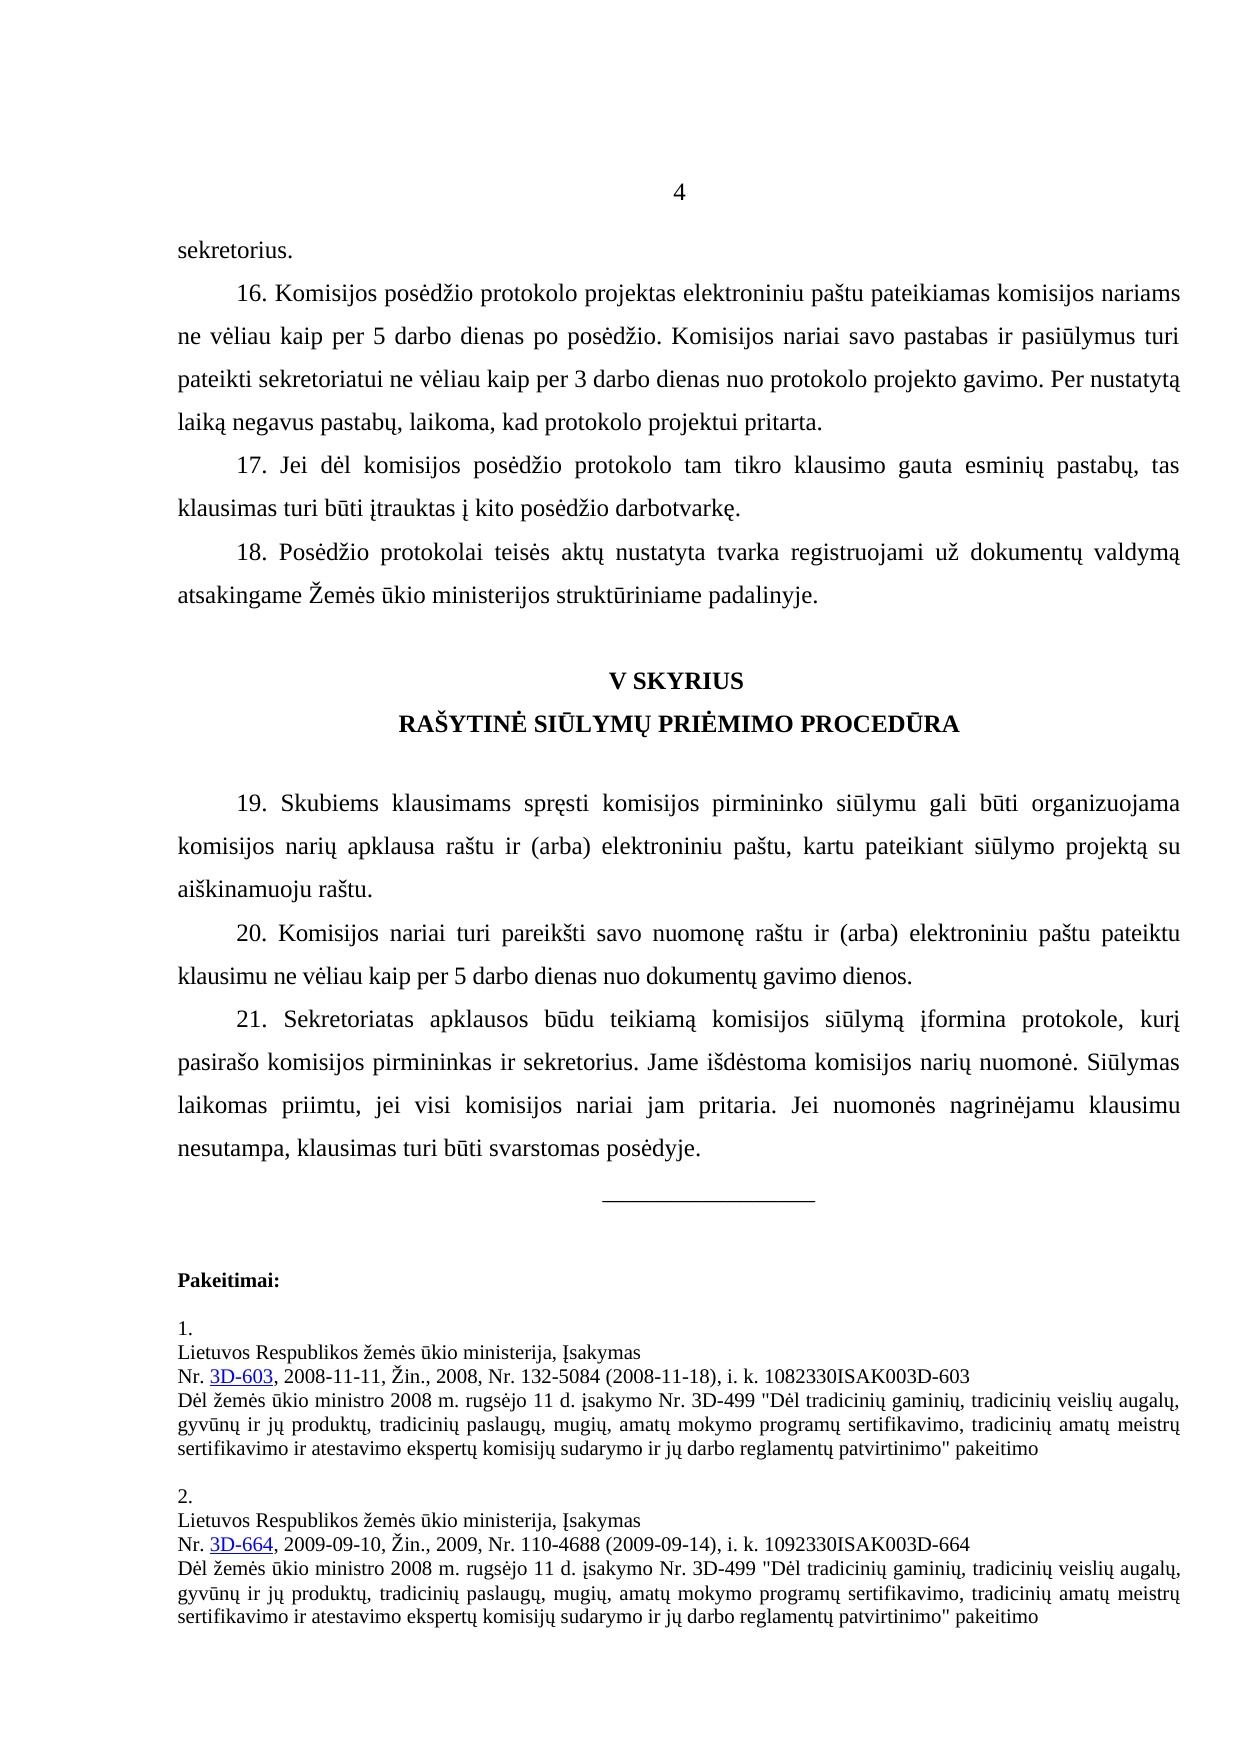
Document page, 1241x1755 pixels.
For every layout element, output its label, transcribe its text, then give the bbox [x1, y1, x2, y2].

text V SKYRIUS [177, 666, 1181, 695]
text 20. Komisijos nariai turi pareikšti savo nuomonę raštu ir (arba) elektroniniu paštu pateiktu klausimu ne vėliau kaip per 5 darbo dienas nuo dokumentų gavimo dienos. [177, 918, 1181, 989]
text 2. [177, 1484, 1181, 1508]
text Pakeitimai: [177, 1268, 1181, 1292]
text sekretorius. [177, 235, 1181, 263]
text Nr. 3D-603, 2008-11-11, Žin., 2008, Nr. 132-5084 (2008-11-18), i. k. 1082330ISAK003D-603 [177, 1364, 1181, 1388]
text 19. Skubiems klausimams spręsti komisijos pirmininko siūlymu gali būti organizuojama komisijos narių apklausa raštu ir (arba) elektroniniu paštu, kartu pateikiant siūlymo projektą su aiškinamuoju raštu. [177, 788, 1181, 903]
text 1. [177, 1316, 1181, 1340]
text Lietuvos Respublikos žemės ūkio ministerija, Įsakymas [177, 1340, 1181, 1364]
text Dėl žemės ūkio ministro 2008 m. rugsėjo 11 d. įsakymo Nr. 3D-499 "Dėl tradicinių gaminių, tradicinių veislių augalų, gyvūnų ir jų produktų, tradicinių paslaugų, mugių, amatų mokymo programų sertifikavimo, tradicinių amatų meistrų sertifikavimo ir atestavimo ekspertų komisijų sudarymo ir jų darbo reglamentų patvirtinimo" pakeitimo [177, 1388, 1181, 1460]
text _________________ [177, 1176, 1181, 1205]
text 21. Sekretoriatas apklausos būdu teikiamą komisijos siūlymą įformina protokole, kurį pasirašo komisijos pirmininkas ir sekretorius. Jame išdėstoma komisijos narių nuomonė. Siūlymas laikomas priimtu, jei visi komisijos nariai jam pritaria. Jei nuomonės nagrinėjamu klausimu nesutampa, klausimas turi būti svarstomas posėdyje. [177, 1004, 1181, 1162]
text RAŠYTINĖ siūlymų PRIĖMIMO PROCEDŪRA [177, 709, 1181, 738]
text Lietuvos Respublikos žemės ūkio ministerija, Įsakymas [177, 1508, 1181, 1532]
text 16. Komisijos posėdžio protokolo projektas elektroniniu paštu pateikiamas komisijos nariams ne vėliau kaip per 5 darbo dienas po posėdžio. Komisijos nariai savo pastabas ir pasiūlymus turi pateikti sekretoriatui ne vėliau kaip per 3 darbo dienas nuo protokolo projekto gavimo. Per nustatytą laiką negavus pastabų, laikoma, kad protokolo projektui pritarta. [177, 278, 1181, 436]
text Nr. 3D-664, 2009-09-10, Žin., 2009, Nr. 110-4688 (2009-09-14), i. k. 1092330ISAK003D-664 [177, 1532, 1181, 1556]
text 17. Jei dėl komisijos posėdžio protokolo tam tikro klausimo gauta esminių pastabų, tas klausimas turi būti įtrauktas į kito posėdžio darbotvarkę. [177, 450, 1181, 522]
text 18. Posėdžio protokolai teisės aktų nustatyta tvarka registruojami už dokumentų valdymą atsakingame Žemės ūkio ministerijos struktūriniame padalinyje. [177, 537, 1181, 608]
text Dėl žemės ūkio ministro 2008 m. rugsėjo 11 d. įsakymo Nr. 3D-499 "Dėl tradicinių gaminių, tradicinių veislių augalų, gyvūnų ir jų produktų, tradicinių paslaugų, mugių, amatų mokymo programų sertifikavimo, tradicinių amatų meistrų sertifikavimo ir atestavimo ekspertų komisijų sudarymo ir jų darbo reglamentų patvirtinimo" pakeitimo [177, 1556, 1181, 1628]
